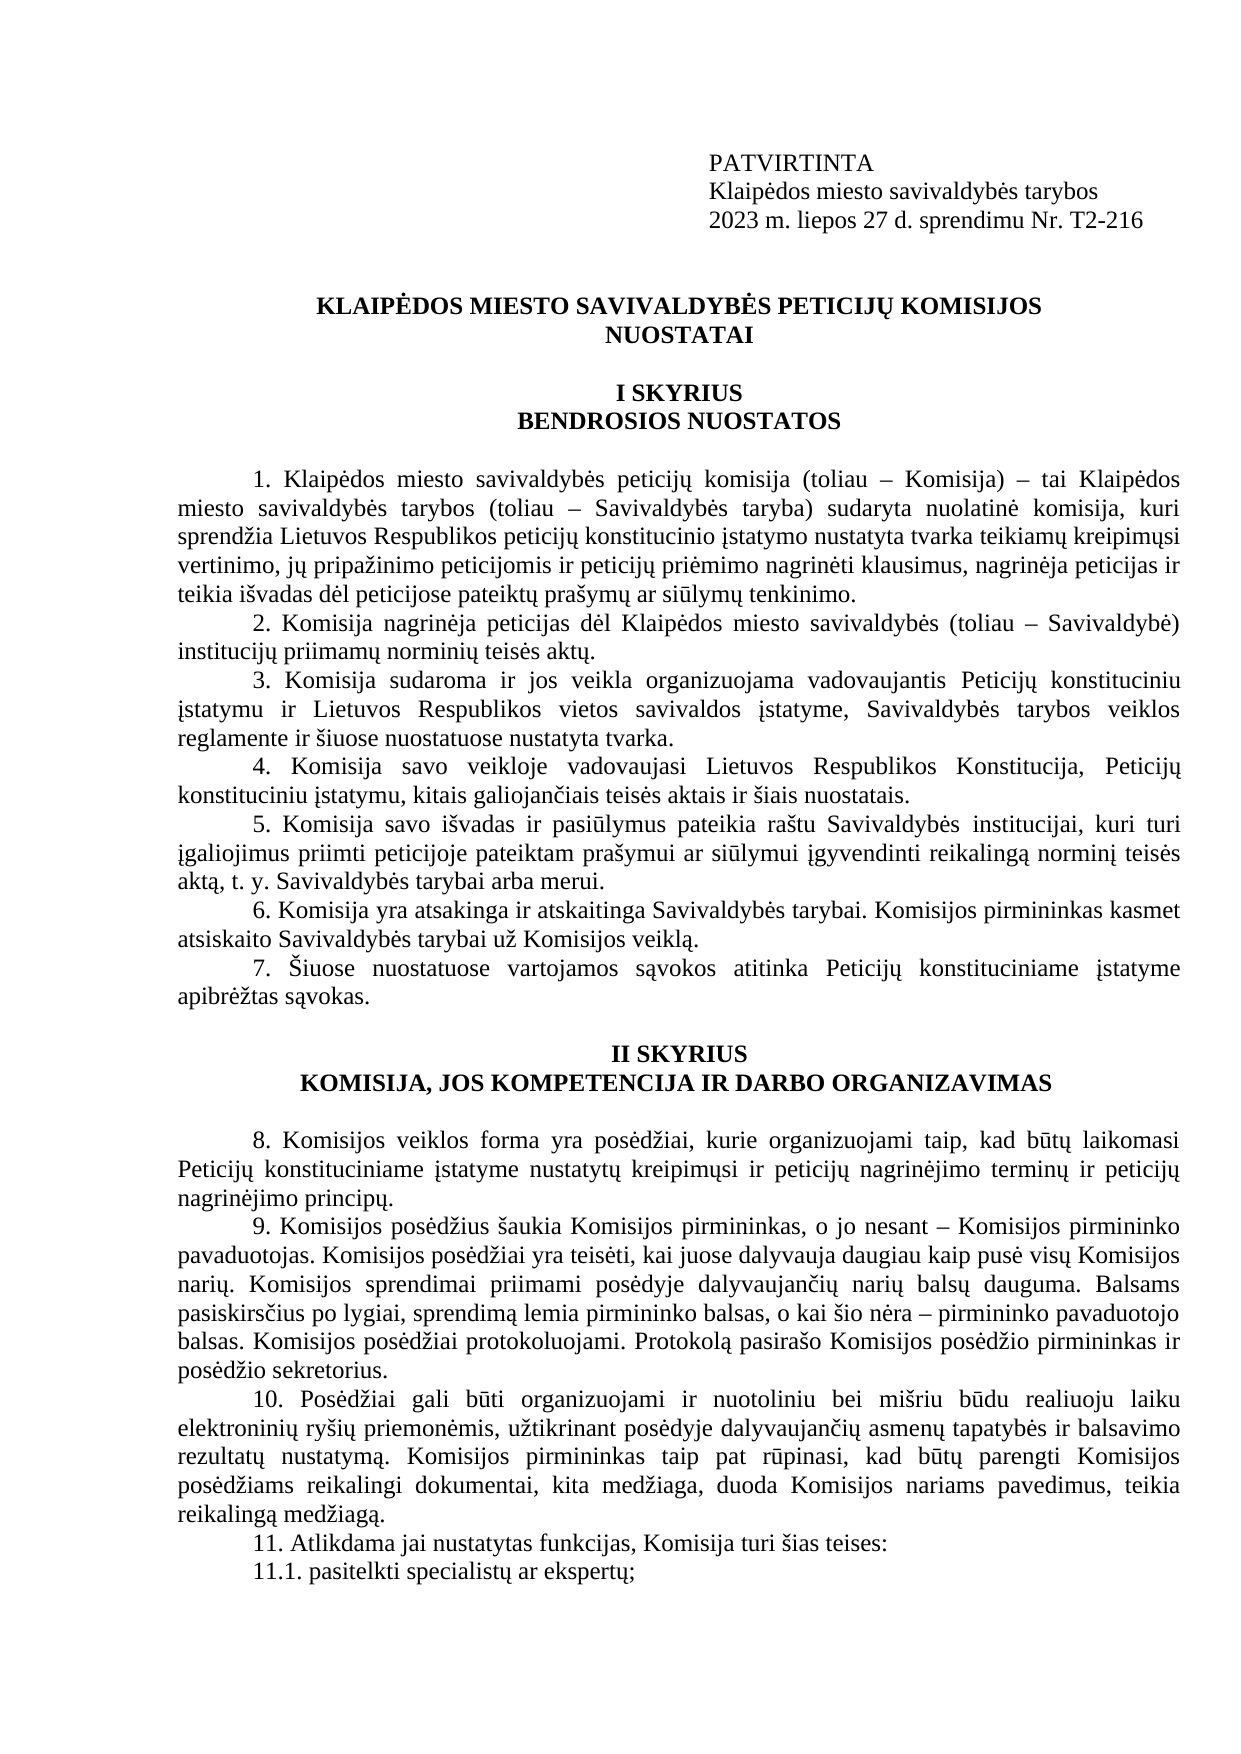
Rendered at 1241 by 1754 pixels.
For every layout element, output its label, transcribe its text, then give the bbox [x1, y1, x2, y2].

text KOMISIJA, JOS KOMPETENCIJA IR DARBO ORGANIZAVIMAS [177, 1068, 1181, 1096]
text PATVIRTINTA [709, 148, 1181, 176]
text 10. Posėdžiai gali būti organizuojami ir nuotoliniu bei mišriu būdu realiuoju laiku elektroninių ryšių priemonėmis, užtikrinant posėdyje dalyvaujančių asmenų tapatybės ir balsavimo rezultatų nustatymą. Komisijos pirmininkas taip pat rūpinasi, kad būtų parengti Komisijos posėdžiams reikalingi dokumentai, kita medžiaga, duoda Komisijos nariams pavedimus, teikia reikalingą medžiagą. [177, 1384, 1181, 1528]
text KLAIPĖDOS MIESTO SAVIVALDYBĖS PETICIJŲ KOMISIJOS [177, 291, 1181, 320]
text 7. Šiuose nuostatuose vartojamos sąvokos atitinka Peticijų konstituciniame įstatyme apibrėžtas sąvokas. [177, 953, 1181, 1010]
text 11.1. pasitelkti specialistų ar ekspertų; [177, 1556, 1181, 1585]
text 1. Klaipėdos miesto savivaldybės peticijų komisija (toliau – Komisija) – tai Klaipėdos miesto savivaldybės tarybos (toliau – Savivaldybės taryba) sudaryta nuolatinė komisija, kuri sprendžia Lietuvos Respublikos peticijų konstitucinio įstatymo nustatyta tvarka teikiamų kreipimųsi vertinimo, jų pripažinimo peticijomis ir peticijų priėmimo nagrinėti klausimus, nagrinėja peticijas ir teikia išvadas dėl peticijose pateiktų prašymų ar siūlymų tenkinimo. [177, 464, 1181, 608]
text 11. Atlikdama jai nustatytas funkcijas, Komisija turi šias teises: [177, 1528, 1181, 1556]
text 2. Komisija nagrinėja peticijas dėl Klaipėdos miesto savivaldybės (toliau – Savivaldybė) institucijų priimamų norminių teisės aktų. [177, 608, 1181, 665]
text II SKYRIUS [177, 1039, 1181, 1068]
subtitle NUOSTATAI [177, 320, 1181, 349]
text 8. Komisijos veiklos forma yra posėdžiai, kurie organizuojami taip, kad būtų laikomasi Peticijų konstituciniame įstatyme nustatytų kreipimųsi ir peticijų nagrinėjimo terminų ir peticijų nagrinėjimo principų. [177, 1125, 1181, 1211]
text Klaipėdos miesto savivaldybės tarybos [709, 176, 1181, 205]
text 4. Komisija savo veikloje vadovaujasi Lietuvos Respublikos Konstitucija, Peticijų konstituciniu įstatymu, kitais galiojančiais teisės aktais ir šiais nuostatais. [177, 751, 1181, 809]
text 9. Komisijos posėdžius šaukia Komisijos pirmininkas, o jo nesant – Komisijos pirmininko pavaduotojas. Komisijos posėdžiai yra teisėti, kai juose dalyvauja daugiau kaip pusė visų Komisijos narių. Komisijos sprendimai priimami posėdyje dalyvaujančių narių balsų dauguma. Balsams pasiskirsčius po lygiai, sprendimą lemia pirmininko balsas, o kai šio nėra – pirmininko pavaduotojo balsas. Komisijos posėdžiai protokoluojami. Protokolą pasirašo Komisijos posėdžio pirmininkas ir posėdžio sekretorius. [177, 1211, 1181, 1384]
text 3. Komisija sudaroma ir jos veikla organizuojama vadovaujantis Peticijų konstituciniu įstatymu ir Lietuvos Respublikos vietos savivaldos įstatyme, Savivaldybės tarybos veiklos reglamente ir šiuose nuostatuose nustatyta tvarka. [177, 665, 1181, 751]
text BENDROSIOS NUOSTATOS [177, 406, 1181, 435]
text 5. Komisija savo išvadas ir pasiūlymus pateikia raštu Savivaldybės institucijai, kuri turi įgaliojimus priimti peticijoje pateiktam prašymui ar siūlymui įgyvendinti reikalingą norminį teisės aktą, t. y. Savivaldybės tarybai arba merui. [177, 809, 1181, 895]
text 6. Komisija yra atsakinga ir atskaitinga Savivaldybės tarybai. Komisijos pirmininkas kasmet atsiskaito Savivaldybės tarybai už Komisijos veiklą. [177, 895, 1181, 953]
text I SKYRIUS [177, 378, 1181, 406]
text 2023 m. liepos 27 d. sprendimu Nr. T2-216 [709, 205, 1181, 234]
